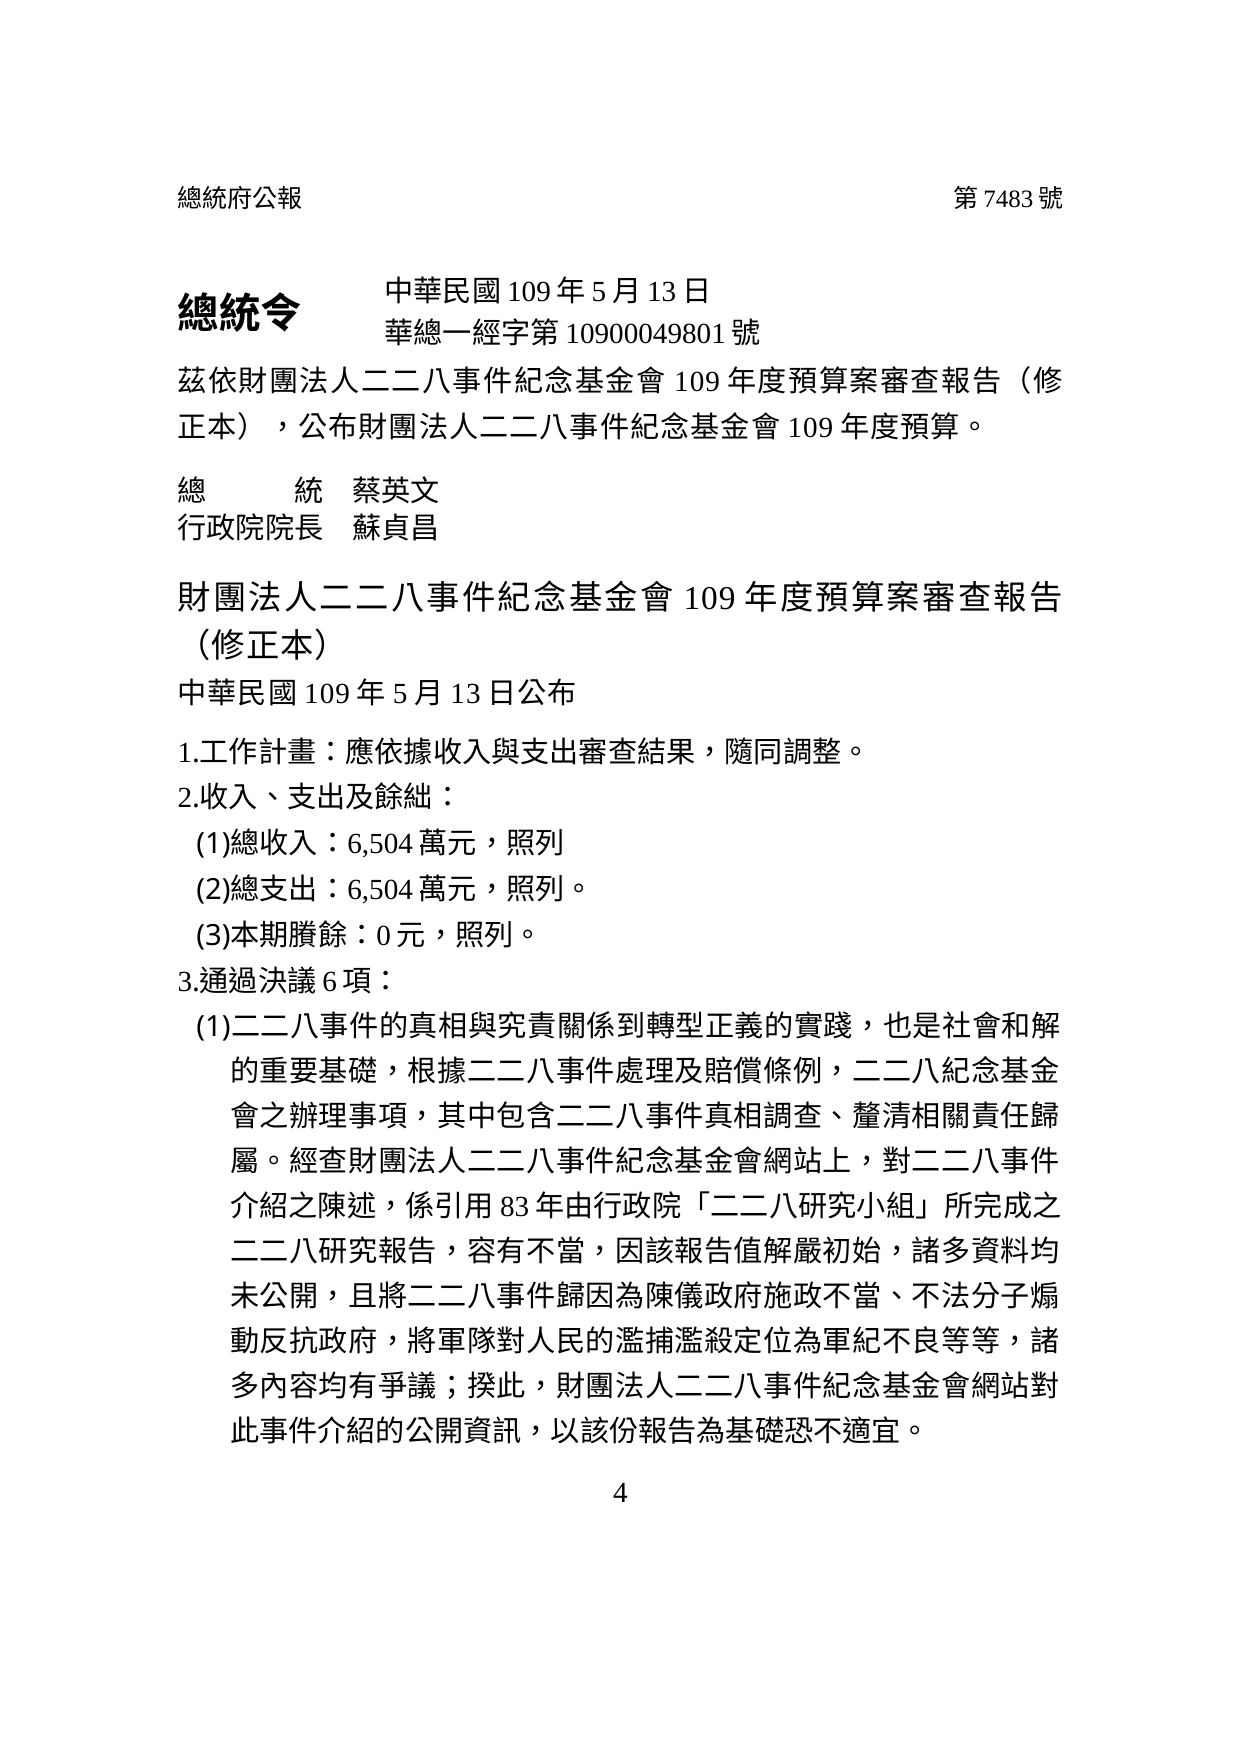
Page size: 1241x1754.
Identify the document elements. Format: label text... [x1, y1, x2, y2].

text 1.工作計畫：應依據收入與支出審查結果，隨同調整。 [177, 725, 1063, 771]
text 茲依財團法人二二八事件紀念基金會109年度預算案審查報告（修正本），公布財團法人二二八事件紀念基金會109年度預算。 [177, 354, 1063, 446]
text 財團法人二二八事件紀念基金會109年度預算案審查報告（修正本） [177, 571, 1063, 667]
text 2.收入、支出及餘絀： [177, 771, 1063, 817]
text 3.通過決議6項： [177, 954, 1063, 1000]
text (3)本期賸餘：0元，照列。 [196, 909, 1063, 954]
text (1)二二八事件的真相與究責關係到轉型正義的實踐，也是社會和解的重要基礎，根據二二八事件處理及賠償條例，二二八紀念基金會之辦理事項，其中包含二二八事件真相調查、釐清相關責任歸屬。經查財團法人二二八事件紀念基金會網站上，對二二八事件介紹之陳述，係引用83年由行政院「二二八研究小組」所完成之二二八研究報告，容有不當，因該報告值解嚴初始，諸多資料均未公開，且將二二八事件歸因為陳儀政府施政不當、不法分子煽動反抗政府，將軍隊對人民的濫捕濫殺定位為軍紀不良等等，諸多內容均有爭議；揆此，財團法人二二八事件紀念基金會網站對此事件介紹的公開資訊，以該份報告為基礎恐不適宜。 [196, 1000, 1063, 1450]
text (2)總支出：6,504萬元，照列。 [196, 863, 1063, 909]
table_header 中華民國109年5月13日 華總一經字第10900049801號 [381, 266, 877, 354]
table_header 總統令 [174, 266, 381, 354]
text 總 統 蔡英文 行政院院長 蘇貞昌 [177, 471, 1063, 546]
text 中華民國109年5月13日公布 [177, 667, 1063, 713]
text (1)總收入：6,504萬元，照列 [196, 817, 1063, 863]
